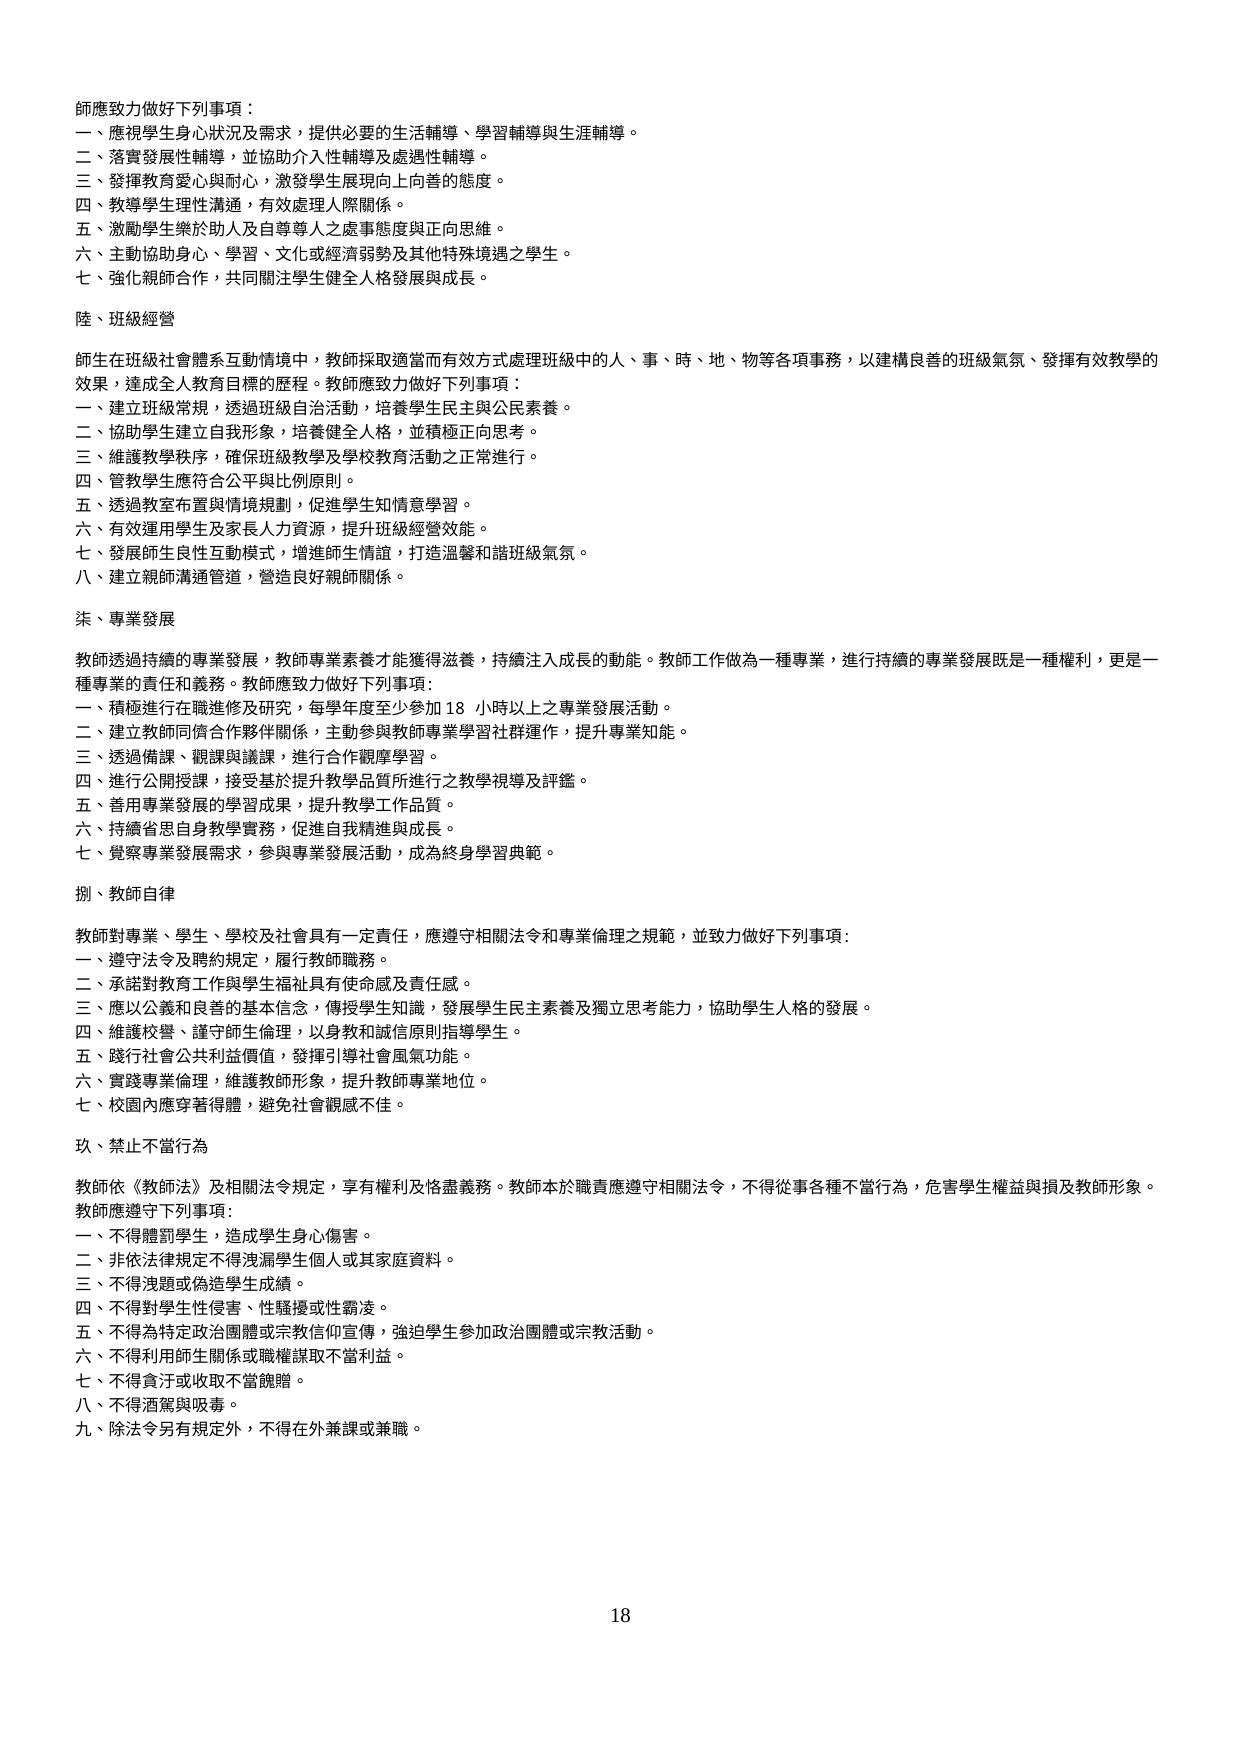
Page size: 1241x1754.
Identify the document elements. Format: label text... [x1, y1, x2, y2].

text 二、承諾對教育工作與學生福祉具有使命感及責任感。 [75, 971, 1165, 995]
text 五、透過教室布置與情境規劃，促進學生知情意學習。 [75, 492, 1165, 516]
text 三、不得洩題或偽造學生成績。 [75, 1271, 1165, 1295]
text 六、持續省思自身教學實務，促進自我精進與成長。 [75, 816, 1165, 840]
text 七、強化親師合作，共同關注學生健全人格發展與成長。 [75, 265, 1165, 289]
text 四、管教學生應符合公平與比例原則。 [75, 468, 1165, 492]
text 四、進行公開授課，接受基於提升教學品質所進行之教學視導及評鑑。 [75, 768, 1165, 792]
text 三、應以公義和良善的基本信念，傳授學生知識，發展學生民主素養及獨立思考能力，協助學生人格的發展。 [75, 995, 1165, 1019]
text 七、覺察專業發展需求，參與專業發展活動，成為終身學習典範。 [75, 840, 1165, 864]
text 一、應視學生身心狀況及需求，提供必要的生活輔導、學習輔導與生涯輔導。 [75, 120, 1165, 144]
text 八、不得酒駕與吸毒。 [75, 1392, 1165, 1416]
text 三、維護教學秩序，確保班級教學及學校教育活動之正常進行。 [75, 444, 1165, 468]
text 三、透過備課、觀課與議課，進行合作觀摩學習。 [75, 744, 1165, 768]
text 九、除法令另有規定外，不得在外兼課或兼職。 [75, 1416, 1165, 1440]
text 七、發展師生良性互動模式，增進師生情誼，打造溫馨和諧班級氣氛。 [75, 540, 1165, 564]
text 教師對專業、學生、學校及社會具有一定責任，應遵守相關法令和專業倫理之規範，並致力做好下列事項: [75, 923, 1165, 947]
text 五、不得為特定政治團體或宗教信仰宣傳，強迫學生參加政治團體或宗教活動。 [75, 1319, 1165, 1343]
text 一、積極進行在職進修及研究，每學年度至少參加18 小時以上之專業發展活動。 [75, 695, 1165, 719]
text 一、不得體罰學生，造成學生身心傷害。 [75, 1223, 1165, 1247]
text 六、實踐專業倫理，維護教師形象，提升教師專業地位。 [75, 1068, 1165, 1092]
text 捌、教師自律 [75, 881, 1165, 906]
text 四、不得對學生性侵害、性騷擾或性霸凌。 [75, 1295, 1165, 1319]
text 一、遵守法令及聘約規定，履行教師職務。 [75, 947, 1165, 971]
text 陸、班級經營 [75, 306, 1165, 330]
text 五、善用專業發展的學習成果，提升教學工作品質。 [75, 792, 1165, 816]
text 一、建立班級常規，透過班級自治活動，培養學生民主與公民素養。 [75, 395, 1165, 419]
text 七、不得貪汙或收取不當餽贈。 [75, 1368, 1165, 1392]
text 四、維護校譽、謹守師生倫理，以身教和誠信原則指導學生。 [75, 1019, 1165, 1043]
text 二、非依法律規定不得洩漏學生個人或其家庭資料。 [75, 1247, 1165, 1271]
text 七、校園內應穿著得體，避免社會觀感不佳。 [75, 1092, 1165, 1116]
text 師生在班級社會體系互動情境中，教師採取適當而有效方式處理班級中的人、事、時、地、物等各項事務，以建構良善的班級氣氛、發揮有效教學的效果，達成全人教育目標的歷程。教師應致力做好下列事項： [75, 347, 1165, 395]
text 四、教導學生理性溝通，有效處理人際關係。 [75, 192, 1165, 216]
text 柒、專業發展 [75, 606, 1165, 630]
text 師應致力做好下列事項： [75, 96, 1165, 120]
text 三、發揮教育愛心與耐心，激發學生展現向上向善的態度。 [75, 168, 1165, 192]
text 玖、禁止不當行為 [75, 1133, 1165, 1157]
text 八、建立親師溝通管道，營造良好親師關係。 [75, 564, 1165, 589]
text 五、激勵學生樂於助人及自尊尊人之處事態度與正向思維。 [75, 216, 1165, 241]
text 六、有效運用學生及家長人力資源，提升班級經營效能。 [75, 516, 1165, 540]
text 教師依《教師法》及相關法令規定，享有權利及恪盡義務。教師本於職責應遵守相關法令，不得從事各種不當行為，危害學生權益與損及教師形象。教師應遵守下列事項: [75, 1174, 1165, 1223]
text 五、踐行社會公共利益價值，發揮引導社會風氣功能。 [75, 1043, 1165, 1068]
text 二、協助學生建立自我形象，培養健全人格，並積極正向思考。 [75, 419, 1165, 444]
text 六、主動協助身心、學習、文化或經濟弱勢及其他特殊境遇之學生。 [75, 241, 1165, 265]
text 教師透過持續的專業發展，教師專業素養才能獲得滋養，持續注入成長的動能。教師工作做為一種專業，進行持續的專業發展既是一種權利，更是一種專業的責任和義務。教師應致力做好下列事項: [75, 647, 1165, 695]
text 六、不得利用師生關係或職權謀取不當利益。 [75, 1343, 1165, 1368]
text 二、落實發展性輔導，並協助介入性輔導及處遇性輔導。 [75, 144, 1165, 168]
text 二、建立教師同儕合作夥伴關係，主動參與教師專業學習社群運作，提升專業知能。 [75, 719, 1165, 744]
